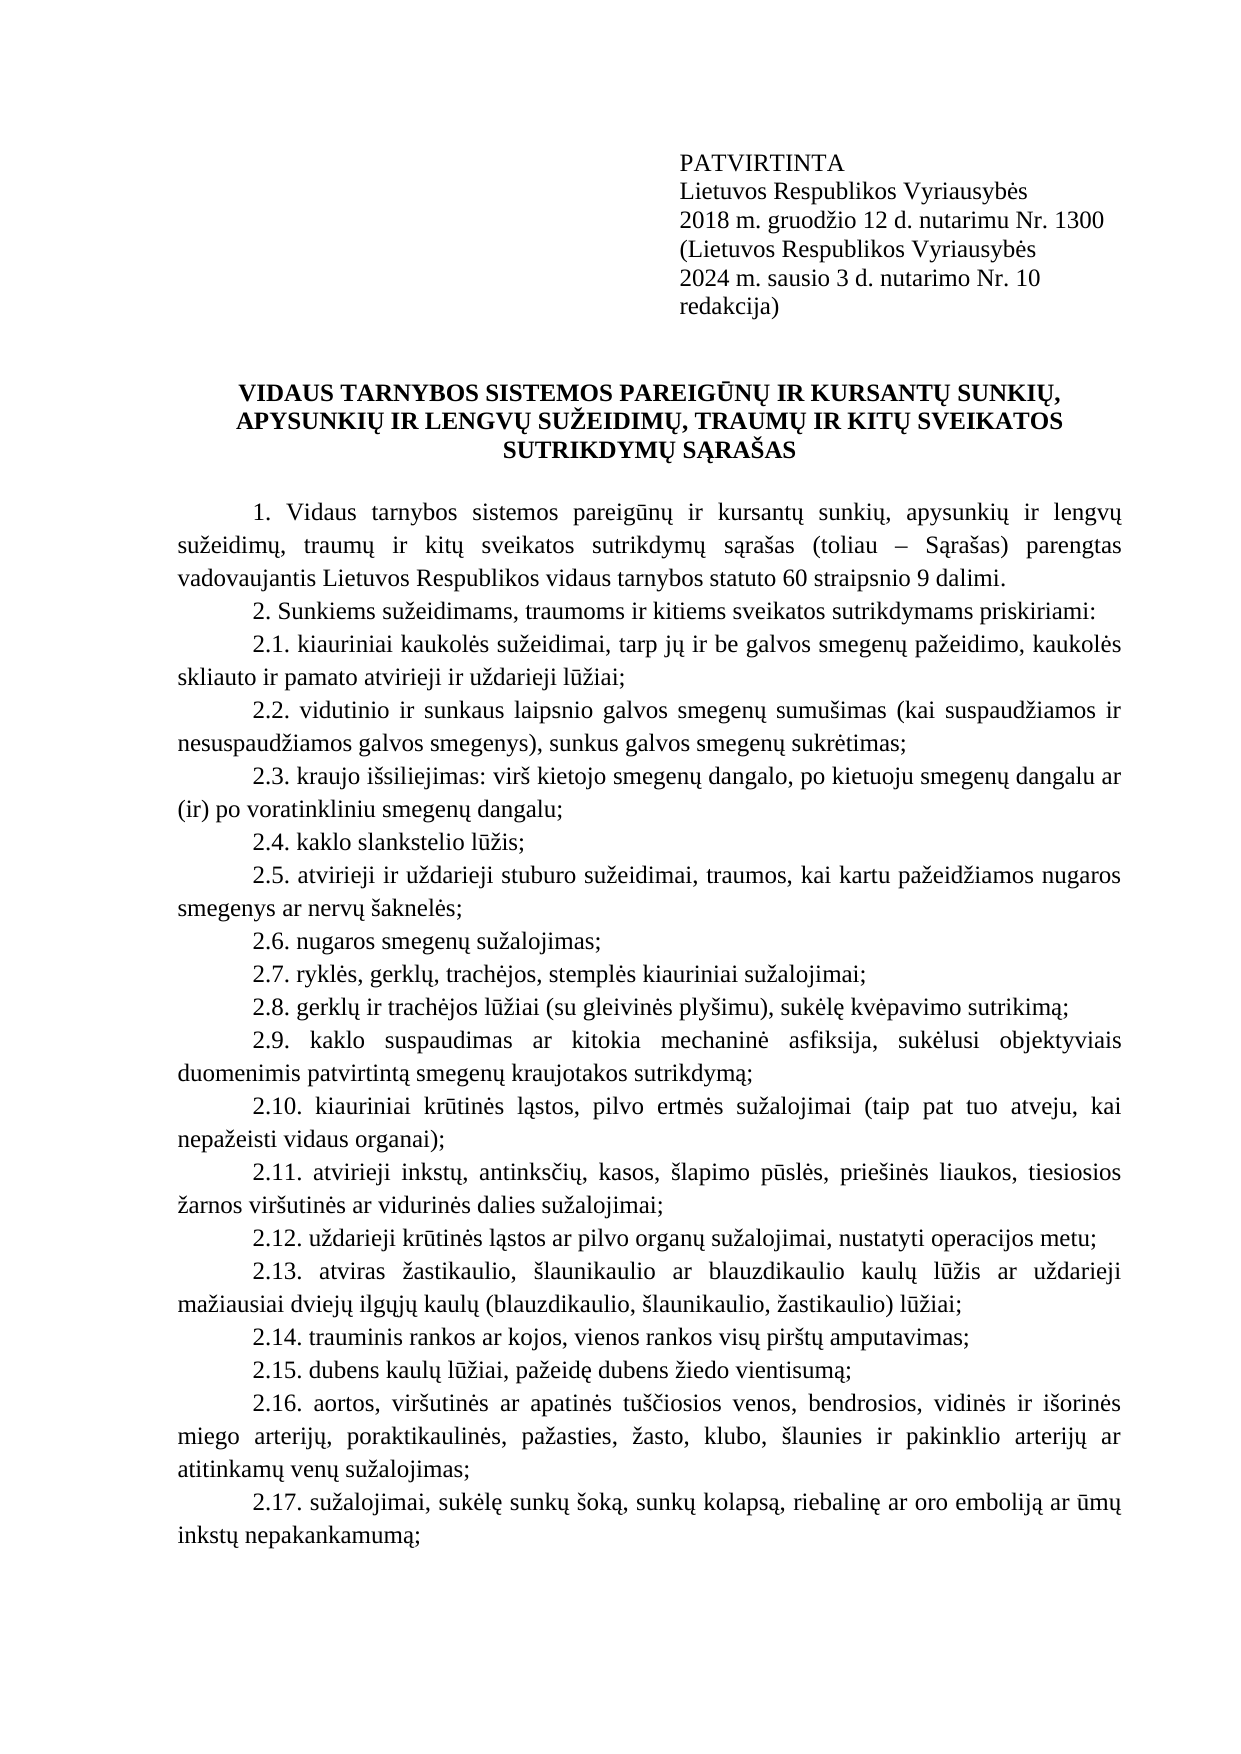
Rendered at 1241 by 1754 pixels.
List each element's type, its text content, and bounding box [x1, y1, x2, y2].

text 2.3. kraujo išsiliejimas: virš kietojo smegenų dangalo, po kietuoju smegenų dangalu ar (ir) po voratinkliniu smegenų dangalu; [177, 761, 1122, 823]
text 2.6. nugaros smegenų sužalojimas; [177, 926, 1122, 955]
text 2.10. kiauriniai krūtinės ląstos, pilvo ertmės sužalojimai (taip pat tuo atveju, kai nepažeisti vidaus organai); [177, 1091, 1122, 1153]
text 2.7. ryklės, gerklų, trachėjos, stemplės kiauriniai sužalojimai; [177, 959, 1122, 988]
text 2.1. kiauriniai kaukolės sužeidimai, tarp jų ir be galvos smegenų pažeidimo, kaukolės skliauto ir pamato atvirieji ir uždarieji lūžiai; [177, 629, 1122, 691]
text redakcija) [679, 291, 1122, 320]
text 2.2. vidutinio ir sunkaus laipsnio galvos smegenų sumušimas (kai suspaudžiamos ir nesuspaudžiamos galvos smegenys), sunkus galvos smegenų sukrėtimas; [177, 695, 1122, 757]
text 2.15. dubens kaulų lūžiai, pažeidę dubens žiedo vientisumą; [177, 1355, 1122, 1384]
text Lietuvos Respublikos Vyriausybės [679, 176, 1122, 205]
text 2.16. aortos, viršutinės ar apatinės tuščiosios venos, bendrosios, vidinės ir išorinės miego arterijų, poraktikaulinės, pažasties, žasto, klubo, šlaunies ir pakinklio arterijų ar atitinkamų venų sužalojimas; [177, 1388, 1122, 1483]
text 2.5. atvirieji ir uždarieji stuburo sužeidimai, traumos, kai kartu pažeidžiamos nugaros smegenys ar nervų šaknelės; [177, 860, 1122, 922]
text 2024 m. sausio 3 d. nutarimo Nr. 10 [679, 263, 1122, 291]
text 2.8. gerklų ir trachėjos lūžiai (su gleivinės plyšimu), sukėlę kvėpavimo sutrikimą; [177, 992, 1122, 1021]
text 2.4. kaklo slankstelio lūžis; [177, 827, 1122, 856]
text 2.11. atvirieji inkstų, antinksčių, kasos, šlapimo pūslės, priešinės liaukos, tiesiosios žarnos viršutinės ar vidurinės dalies sužalojimai; [177, 1157, 1122, 1219]
text 2.17. sužalojimai, sukėlę sunkų šoką, sunkų kolapsą, riebalinę ar oro emboliją ar ūmų inkstų nepakankamumą; [177, 1487, 1122, 1549]
text PATVIRTINTA [679, 148, 1122, 176]
text 2.9. kaklo suspaudimas ar kitokia mechaninė asfiksija, sukėlusi objektyviais duomenimis patvirtintą smegenų kraujotakos sutrikdymą; [177, 1025, 1122, 1087]
text 2.13. atviras žastikaulio, šlaunikaulio ar blauzdikaulio kaulų lūžis ar uždarieji mažiausiai dviejų ilgųjų kaulų (blauzdikaulio, šlaunikaulio, žastikaulio) lūžiai; [177, 1256, 1122, 1318]
text VIDAUS TARNYBOS SISTEMOS PAREIGŪNŲ IR KURSANTŲ SUNKIŲ, APYSUNKIŲ IR LENGVŲ SUŽEIDIMŲ, TRAUMŲ IR KITŲ SVEIKATOS SUTRIKDYMŲ SĄRAŠAS [177, 378, 1122, 464]
text 2.12. uždarieji krūtinės ląstos ar pilvo organų sužalojimai, nustatyti operacijos metu; [177, 1223, 1122, 1252]
text 1. Vidaus tarnybos sistemos pareigūnų ir kursantų sunkių, apysunkių ir lengvų sužeidimų, traumų ir kitų sveikatos sutrikdymų sąrašas (toliau – Sąrašas) parengtas vadovaujantis Lietuvos Respublikos vidaus tarnybos statuto 60 straipsnio 9 dalimi. [177, 497, 1122, 592]
text 2.14. trauminis rankos ar kojos, vienos rankos visų pirštų amputavimas; [177, 1322, 1122, 1351]
text 2018 m. gruodžio 12 d. nutarimu Nr. 1300 [679, 205, 1122, 234]
text 2. Sunkiems sužeidimams, traumoms ir kitiems sveikatos sutrikdymams priskiriami: [177, 596, 1122, 625]
text (Lietuvos Respublikos Vyriausybės [679, 234, 1122, 263]
